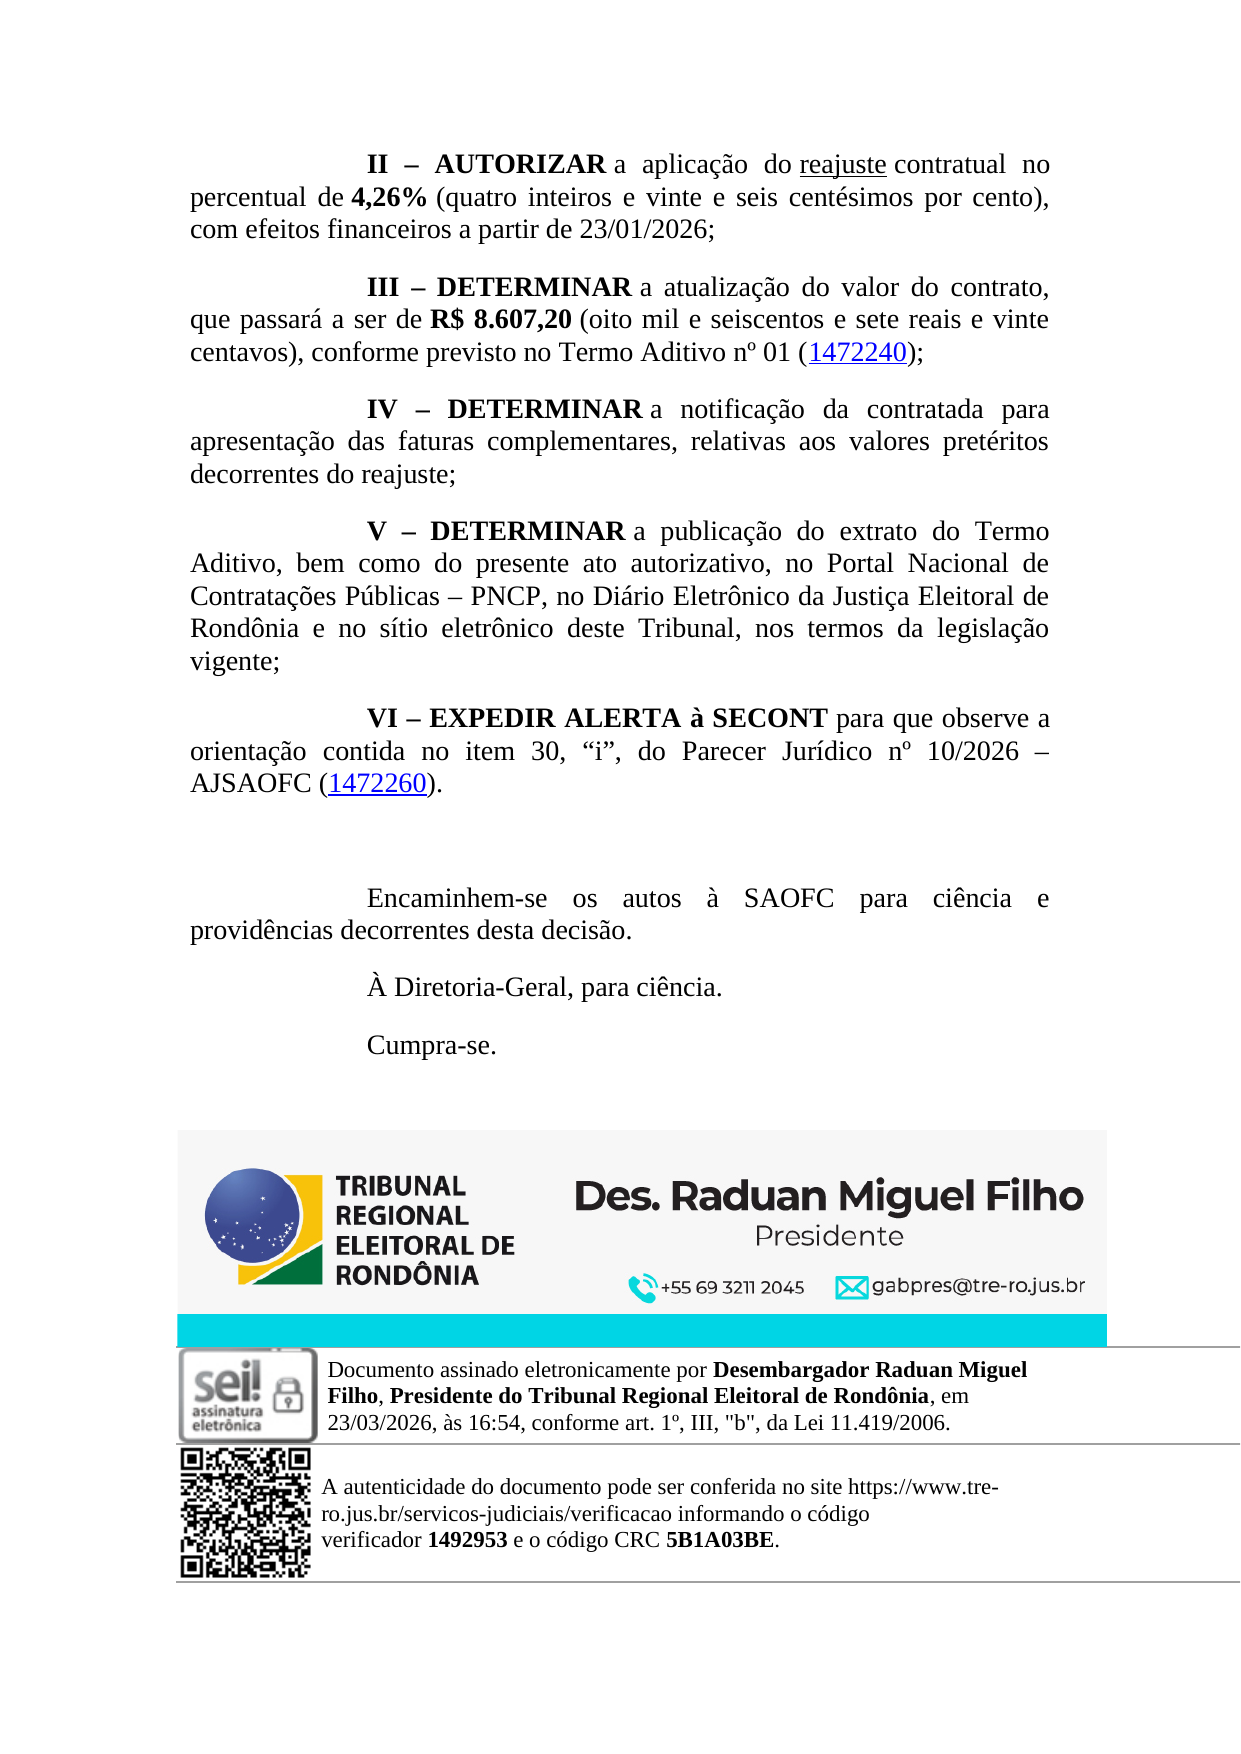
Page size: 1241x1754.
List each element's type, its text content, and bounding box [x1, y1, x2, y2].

text Cumpra-se. [190, 1028, 1051, 1060]
table_header A autenticidade do documento pode ser conferida no site https://www.tre-ro.jus.br/servicos-judiciais/verificacao informando o código verificador 1492953 e o código CRC 5B1A03BE. [319, 1445, 1063, 1581]
table_header [318, 1348, 326, 1443]
text V – DETERMINAR a publicação do extrato do Termo Aditivo, bem como do presente ato autorizativo, no Portal Nacional de Contratações Públicas – PNCP, no Diário Eletrônico da Justiça Eleitoral de Rondônia e no sítio eletrônico deste Tribunal, nos termos da legislação vigente; [190, 514, 1051, 676]
table_header Documento assinado eletronicamente por Desembargador Raduan Miguel Filho, Presidente do Tribunal Regional Eleitoral de Rondônia, em 23/03/2026, às 16:54, conforme art. 1º, III, "b", da Lei 11.419/2006. [326, 1348, 1063, 1443]
text Encaminhem-se os autos à SAOFC para ciência e providências decorrentes desta decisão. [190, 881, 1051, 946]
text VI – EXPEDIR ALERTA à SECONT para que observe a orientação contida no item 30, “i”, do Parecer Jurídico nº 10/2026 – AJSAOFC (1472260). [190, 701, 1051, 798]
table_header [314, 1445, 319, 1581]
text À Diretoria-Geral, para ciência. [190, 971, 1051, 1003]
text III – DETERMINAR a atualização do valor do contrato, que passará a ser de R$ 8.607,20 (oito mil e seiscentos e sete reais e vinte centavos), conforme previsto no Termo Aditivo nº 01 (1472240); [190, 270, 1051, 367]
text II – AUTORIZAR a aplicação do reajuste contratual no percentual de 4,26% (quatro inteiros e vinte e seis centésimos por cento), com efeitos financeiros a partir de 23/01/2026; [190, 148, 1051, 245]
text IV – DETERMINAR a notificação da contratada para apresentação das faturas complementares, relativas aos valores pretéritos decorrentes do reajuste; [190, 392, 1051, 489]
